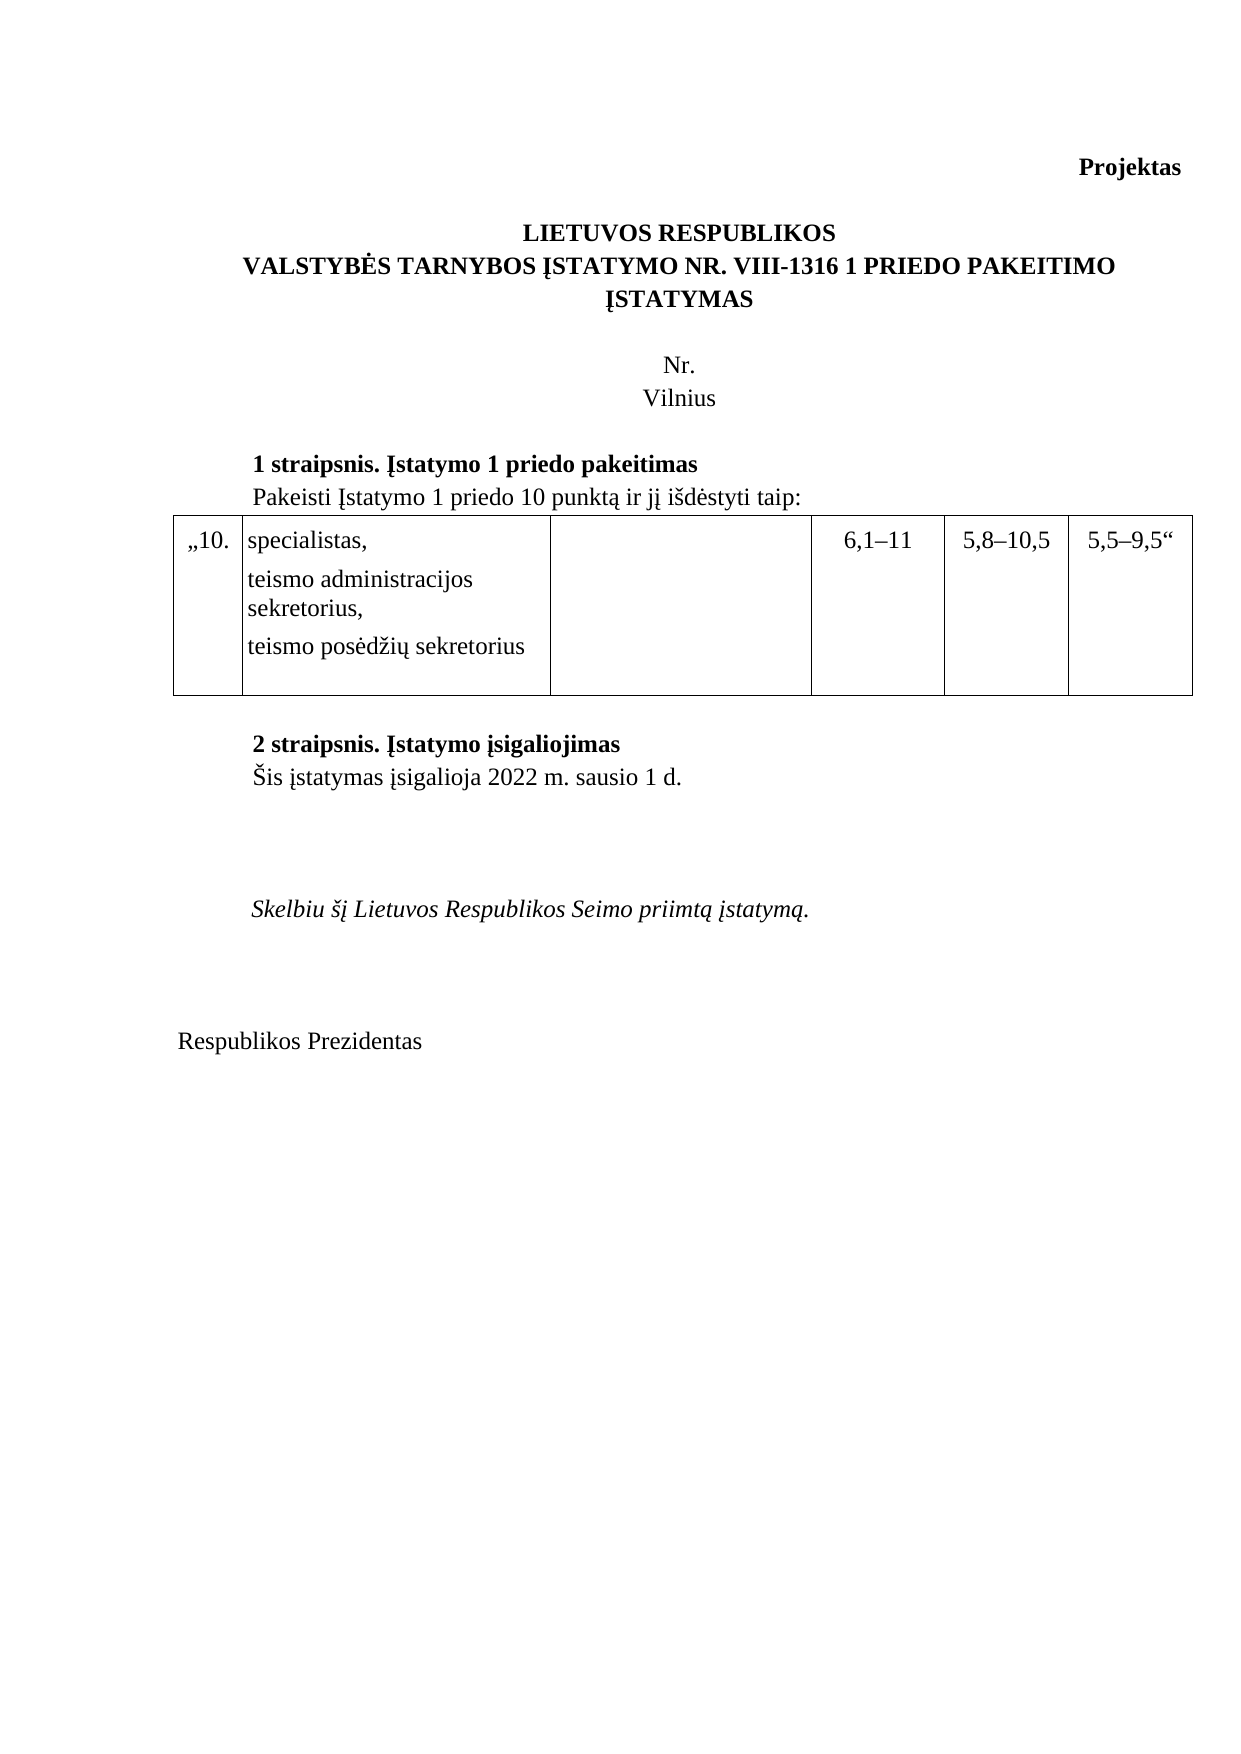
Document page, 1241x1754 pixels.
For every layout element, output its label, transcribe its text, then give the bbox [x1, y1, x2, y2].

table_header specialistas, teismo administracijos sekretorius, teismo posėdžių sekretorius [243, 516, 550, 695]
text Šis įstatymas įsigalioja 2022 m. sausio 1 d. [177, 762, 1181, 791]
text ĮSTATYMAS [177, 284, 1181, 312]
table_header „10. [174, 516, 242, 695]
table_header 5,8–10,5 [945, 516, 1068, 695]
text Nr. [177, 350, 1181, 378]
text Projektas [177, 152, 1181, 180]
table_header 5,5–9,5“ [1069, 516, 1192, 695]
text Valstybės tarnybos įstatymo Nr. VIII-1316 1 priedo pakeitimo [177, 251, 1181, 279]
text Vilnius [177, 383, 1181, 412]
text Skelbiu šį Lietuvos Respublikos Seimo priimtą įstatymą. [177, 894, 1181, 923]
table_header [551, 516, 811, 695]
text 2 straipsnis. Įstatymo įsigaliojimas [177, 729, 1181, 757]
text LIETUVOS RESPUBLIKOS [177, 218, 1181, 246]
text 1 straipsnis. Įstatymo 1 priedo pakeitimas [177, 449, 1181, 478]
text Respublikos Prezidentas [177, 1026, 1181, 1055]
text Pakeisti Įstatymo 1 priedo 10 punktą ir jį išdėstyti taip: [177, 482, 1181, 511]
table_header 6,1–11 [812, 516, 944, 695]
